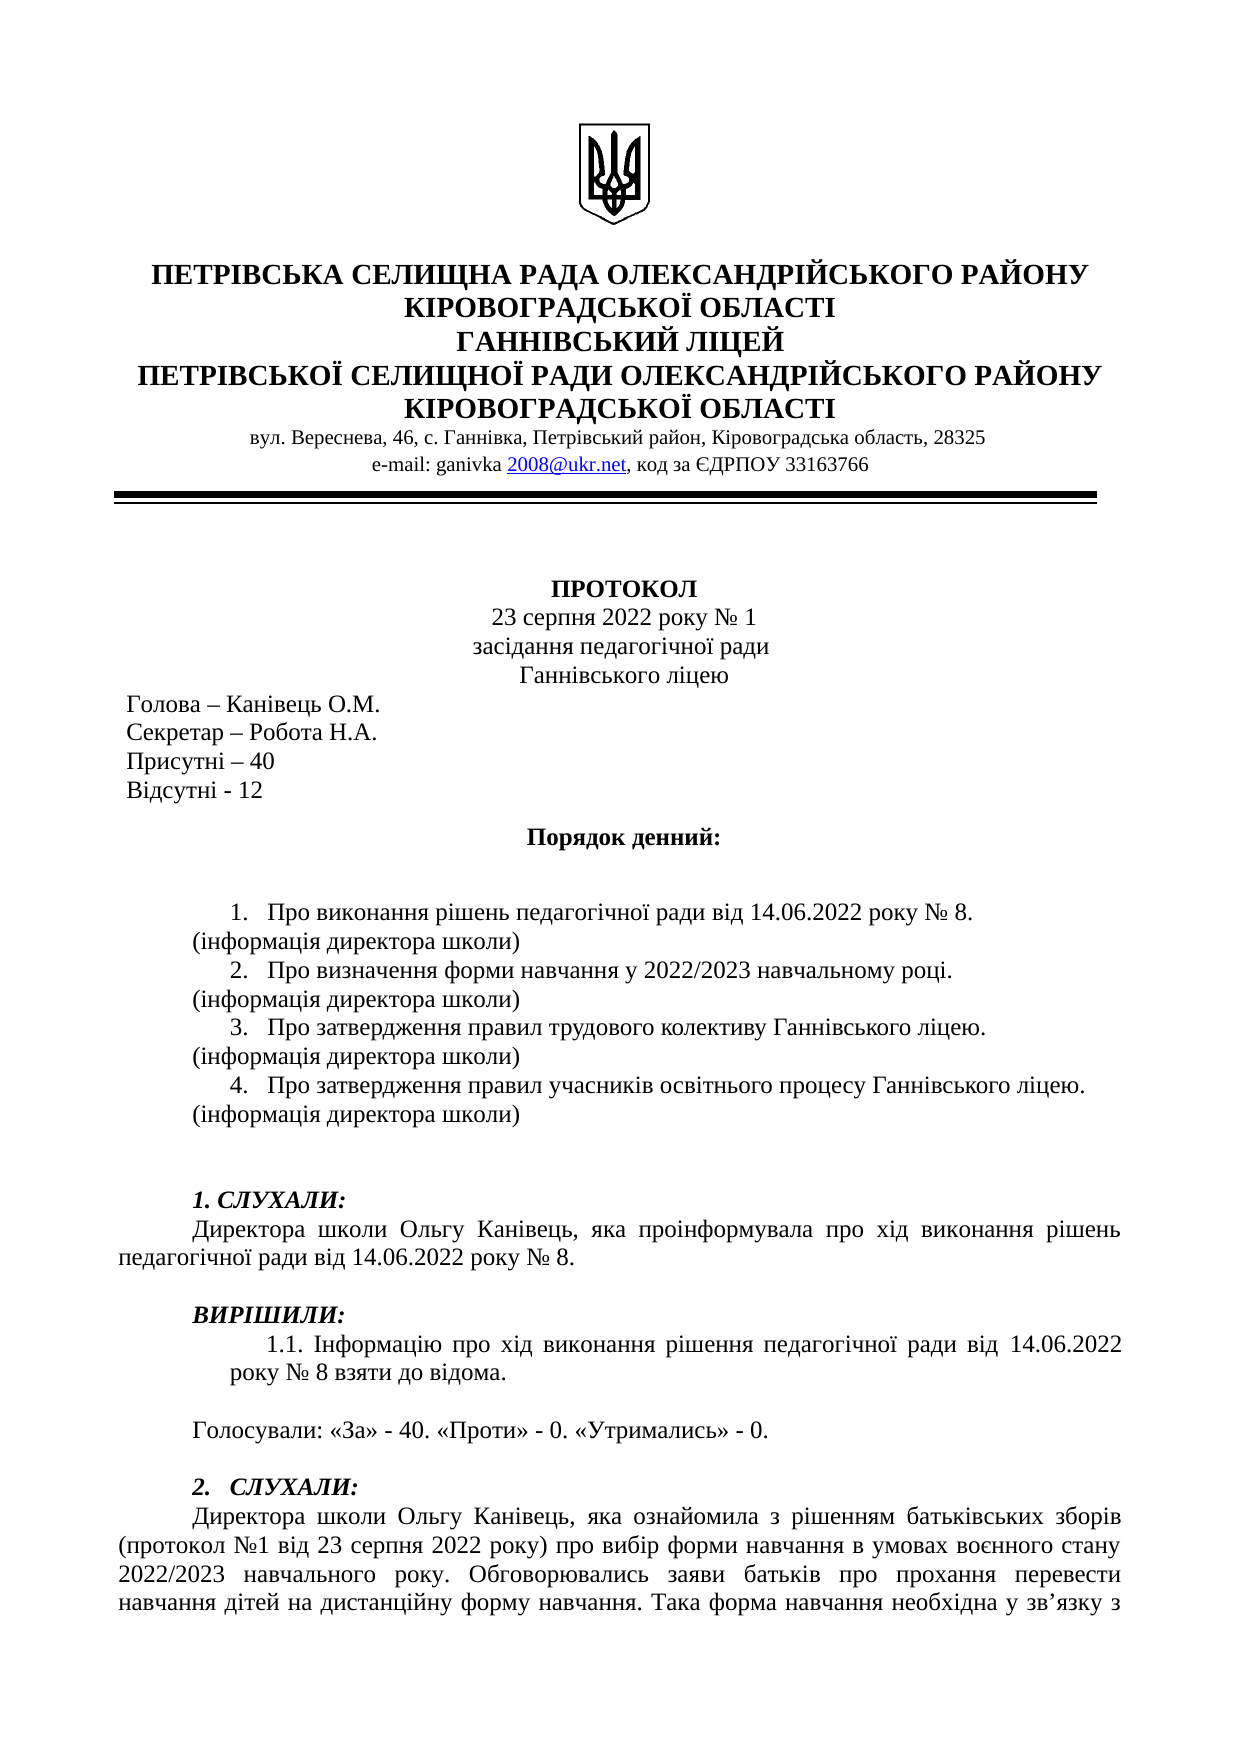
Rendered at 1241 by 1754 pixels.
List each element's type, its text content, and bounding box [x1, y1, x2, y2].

text ПЕТРІВСЬКА СЕЛИЩНА РАДА ОЛЕКСАНДРІЙСЬКОГО РАЙОНУ КІРОВОГРАДСЬКОЇ ОБЛАСТІ [118, 257, 1122, 324]
text (інформація директора школи) [118, 1041, 1122, 1070]
list Про затвердження правил учасників освітнього процесу Ганнівського ліцею. [156, 1070, 1122, 1099]
text ПЕТРІВСЬКОЇ СЕЛИЩНОЇ РАДИ ОЛЕКСАНДРІЙСЬКОГО РАЙОНУ КІРОВОГРАДСЬКОЇ ОБЛАСТІ [118, 358, 1122, 425]
text Голова – Канівець О.М. [126, 689, 1122, 717]
text ПРОТОКОЛ [126, 563, 1122, 602]
text e-mail: ganivka 2008@ukr.net, код за ЄДРПОУ 33163766 [118, 452, 1122, 476]
list Про затвердження правил трудового колективу Ганнівського ліцею. [156, 1012, 1122, 1041]
text 23 серпня 2022 року № 1 [126, 602, 1122, 631]
text Директора школи Ольгу Канівець, яка проінформувала про хід виконання рішень педагогічної ради від 14.06.2022 року № 8. [118, 1214, 1122, 1271]
text (інформація директора школи) [118, 1099, 1122, 1127]
text 1. СЛУХАЛИ: [118, 1185, 1122, 1214]
text ГАННІВСЬКИЙ ЛІЦЕЙ [118, 324, 1122, 358]
text Секретар – Робота Н.А. [126, 717, 1122, 746]
list Інформацію про хід виконання рішення педагогічної ради від 14.06.2022 року № 8 взяти до відома. [192, 1329, 1122, 1386]
list Про виконання рішень педагогічної ради від 14.06.2022 року № 8. [156, 897, 1122, 926]
text Голосували: «За» - 40. «Проти» - 0. «Утримались» - 0. [118, 1415, 1122, 1444]
text ВИРІШИЛИ: [118, 1300, 1122, 1329]
text Присутні – 40 [126, 746, 1122, 775]
text Директора школи Ольгу Канівець, яка ознайомила з рішенням батьківських зборів (протокол №1 від 23 серпня 2022 року) про вибір форми навчання в умовах воєнного стану 2022/2023 навчального року. Обговорювались заяви батьків про прохання перевести навчання дітей на дистанційну форму навчання. Така форма навчання необхідна у зв’язку з [118, 1501, 1122, 1616]
text засідання педагогічної ради [126, 631, 1122, 660]
text (інформація директора школи) [118, 984, 1122, 1012]
list СЛУХАЛИ: [118, 1472, 1122, 1501]
text (інформація директора школи) [118, 926, 1122, 955]
text Відсутні - 12 [126, 775, 1122, 804]
text Ганнівського ліцею [126, 660, 1122, 689]
text вул. Вереснева, 46, с. Ганнівка, Петрівський район, Кіровоградська область, 28325 [118, 425, 1122, 449]
list Про визначення форми навчання у 2022/2023 навчальному році. [156, 955, 1122, 984]
text Порядок денний: [126, 811, 1122, 851]
